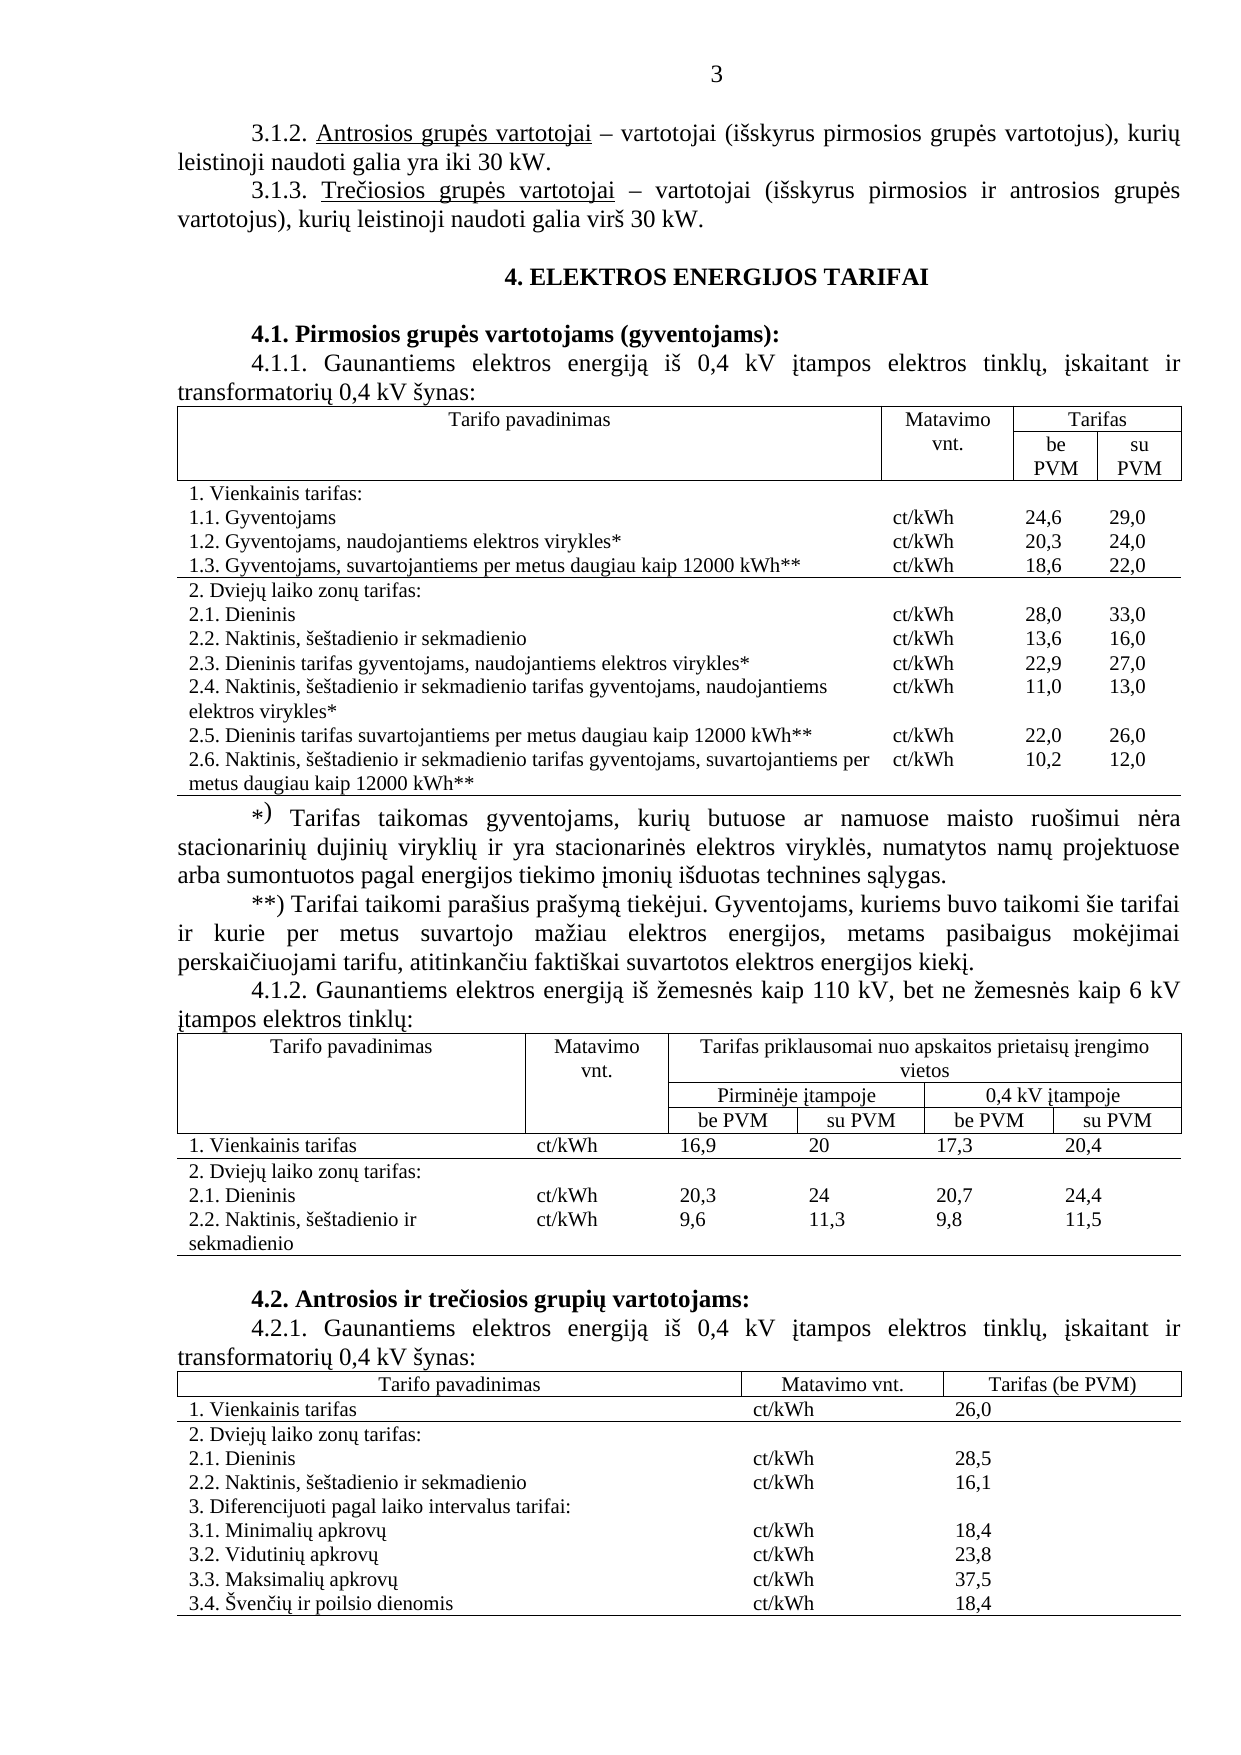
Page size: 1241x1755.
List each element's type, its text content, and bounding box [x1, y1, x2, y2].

table_cell ct/kWh [525, 1207, 668, 1255]
table_cell 16,9 [668, 1134, 797, 1157]
table_header Matavimo vnt. [742, 1372, 943, 1396]
table_cell 2.3. Dieninis tarifas gyventojams, naudojantiems elektros virykles* [177, 650, 881, 674]
table_cell 22,9 [1014, 650, 1098, 674]
table_header Tarifo pavadinimas [178, 407, 881, 480]
table_cell 9,6 [668, 1207, 797, 1255]
table_cell su PVM [1098, 432, 1181, 480]
table_cell 16,1 [944, 1470, 1181, 1494]
table_cell 16,0 [1098, 626, 1181, 650]
table_cell ct/kWh [881, 626, 1014, 650]
text *) Tarifas taikomas gyventojams, kurių butuose ar namuose maisto ruošimui nėra stacionarinių dujinių viryklių ir yra stacionarinės elektros viryklės, numatytos namų projektuose arba sumontuotos pagal energijos tiekimo įmonių išduotas technines sąlygas. [177, 796, 1181, 889]
table_header Matavimo vnt. [882, 407, 1013, 480]
table_header Tarifo pavadinimas [178, 1372, 741, 1396]
table_cell [944, 1422, 1181, 1446]
text 4.1.2. Gaunantiems elektros energiją iš žemesnės kaip 110 kV, bet ne žemesnės kaip 6 kV įtampos elektros tinklų: [177, 976, 1181, 1033]
text 3.1.2. Antrosios grupės vartotojai – vartotojai (išskyrus pirmosios grupės vartotojus), kurių leistinoji naudoti galia yra iki 30 kW. [177, 118, 1181, 176]
table_cell 11,3 [797, 1207, 925, 1255]
table_cell 20,4 [1054, 1134, 1181, 1157]
table_cell 24,0 [1098, 529, 1181, 553]
text 4.2.1. Gaunantiems elektros energiją iš 0,4 kV įtampos elektros tinklų, įskaitant ir transformatorių 0,4 kV šynas: [177, 1313, 1181, 1371]
table_cell 20 [797, 1134, 925, 1157]
table_cell [525, 1159, 668, 1183]
table_cell 1. Vienkainis tarifas [177, 1397, 742, 1421]
table_cell 24,6 [1014, 505, 1098, 529]
table_cell ct/kWh [881, 747, 1014, 795]
table_cell [925, 1159, 1054, 1183]
table_cell [797, 1159, 925, 1183]
table_cell ct/kWh [525, 1134, 668, 1157]
table_cell 18,4 [944, 1591, 1181, 1614]
table_cell ct/kWh [881, 553, 1014, 577]
table_cell 3.4. Švenčių ir poilsio dienomis [177, 1591, 742, 1614]
table_cell [742, 1494, 943, 1518]
table_cell 2.2. Naktinis, šeštadienio ir sekmadienio [177, 1207, 525, 1255]
table_cell 1.2. Gyventojams, naudojantiems elektros virykles* [177, 529, 881, 553]
table_cell 33,0 [1098, 602, 1181, 626]
table_header Matavimo vnt. [526, 1034, 668, 1132]
table_cell 27,0 [1098, 650, 1181, 674]
table_cell 29,0 [1098, 505, 1181, 529]
table_cell ct/kWh [881, 602, 1014, 626]
table_cell 37,5 [944, 1566, 1181, 1591]
table_cell 28,0 [1014, 602, 1098, 626]
table_cell ct/kWh [742, 1566, 943, 1591]
table_cell 2.5. Dieninis tarifas suvartojantiems per metus daugiau kaip 12000 kWh** [177, 723, 881, 747]
table_cell 20,7 [925, 1183, 1054, 1207]
table_cell ct/kWh [881, 529, 1014, 553]
table_cell 24 [797, 1183, 925, 1207]
table_cell 2. Dviejų laiko zonų tarifas: [177, 1422, 742, 1446]
table_cell 3. Diferencijuoti pagal laiko intervalus tarifai: [177, 1494, 742, 1518]
table_cell su PVM [798, 1108, 924, 1132]
table_cell 13,6 [1014, 626, 1098, 650]
table_cell 12,0 [1098, 747, 1181, 795]
table_cell ct/kWh [742, 1470, 943, 1494]
table_cell 9,8 [925, 1207, 1054, 1255]
table_cell 2.4. Naktinis, šeštadienio ir sekmadienio tarifas gyventojams, naudojantiems elektros virykles* [177, 675, 881, 723]
table_header Tarifas priklausomai nuo apskaitos prietaisų įrengimo vietos [669, 1034, 1181, 1082]
table_cell 24,4 [1054, 1183, 1181, 1207]
table_cell ct/kWh [742, 1591, 943, 1614]
table_cell ct/kWh [742, 1518, 943, 1542]
table_cell be PVM [669, 1108, 797, 1132]
table_header Tarifo pavadinimas [178, 1034, 525, 1132]
table_cell 1.1. Gyventojams [177, 505, 881, 529]
text 4.1.1. Gaunantiems elektros energiją iš 0,4 kV įtampos elektros tinklų, įskaitant ir transformatorių 0,4 kV šynas: [177, 348, 1181, 406]
text 4. ELEKTROS ENERGIJOS TARIFAI [177, 262, 1181, 291]
table_cell 2. Dviejų laiko zonų tarifas: [177, 578, 1181, 602]
table_cell 10,2 [1014, 747, 1098, 795]
table_cell 13,0 [1098, 675, 1181, 723]
table_cell Pirminėje įtampoje [669, 1083, 924, 1107]
text 4.2. Antrosios ir trečiosios grupių vartotojams: [177, 1284, 1181, 1313]
table_cell 11,0 [1014, 675, 1098, 723]
table_cell 1. Vienkainis tarifas: [177, 481, 1181, 505]
table_cell [668, 1159, 797, 1183]
table_cell 1.3. Gyventojams, suvartojantiems per metus daugiau kaip 12000 kWh** [177, 553, 881, 577]
table_cell 22,0 [1098, 553, 1181, 577]
table_cell ct/kWh [881, 505, 1014, 529]
table_cell 2.6. Naktinis, šeštadienio ir sekmadienio tarifas gyventojams, suvartojantiems per metus daugiau kaip 12000 kWh** [177, 747, 881, 795]
table_cell 26,0 [944, 1397, 1181, 1421]
table_cell 2.2. Naktinis, šeštadienio ir sekmadienio [177, 626, 881, 650]
table_cell be PVM [1014, 432, 1097, 480]
table_cell 11,5 [1054, 1207, 1181, 1255]
table_cell 22,0 [1014, 723, 1098, 747]
table_cell 3.1. Minimalių apkrovų [177, 1518, 742, 1542]
table_cell 2.1. Dieninis [177, 1446, 742, 1470]
table_cell be PVM [925, 1108, 1053, 1132]
table_cell ct/kWh [742, 1446, 943, 1470]
table_cell 1. Vienkainis tarifas [177, 1134, 525, 1157]
table_cell 3.3. Maksimalių apkrovų [177, 1566, 742, 1591]
text 4.1. Pirmosios grupės vartotojams (gyventojams): [177, 319, 1181, 348]
table_cell 2. Dviejų laiko zonų tarifas: [177, 1159, 525, 1183]
table_cell [742, 1422, 943, 1446]
table_cell ct/kWh [525, 1183, 668, 1207]
table_header Tarifas (be PVM) [944, 1372, 1181, 1396]
table_cell ct/kWh [742, 1397, 943, 1421]
table_cell 2.2. Naktinis, šeštadienio ir sekmadienio [177, 1470, 742, 1494]
table_cell ct/kWh [881, 723, 1014, 747]
table_header Tarifas [1014, 407, 1181, 431]
table_cell 18,6 [1014, 553, 1098, 577]
table_cell ct/kWh [881, 650, 1014, 674]
text 3.1.3. Trečiosios grupės vartotojai – vartotojai (išskyrus pirmosios ir antrosios grupės vartotojus), kurių leistinoji naudoti galia virš 30 kW. [177, 176, 1181, 233]
table_cell 2.1. Dieninis [177, 602, 881, 626]
table_cell 26,0 [1098, 723, 1181, 747]
table_cell 18,4 [944, 1518, 1181, 1542]
table_cell 28,5 [944, 1446, 1181, 1470]
table_cell 20,3 [1014, 529, 1098, 553]
table_cell [1054, 1159, 1181, 1183]
table_cell 17,3 [925, 1134, 1054, 1157]
table_cell [944, 1494, 1181, 1518]
table_cell ct/kWh [881, 675, 1014, 723]
table_cell ct/kWh [742, 1543, 943, 1566]
table_cell 2.1. Dieninis [177, 1183, 525, 1207]
table_cell 23,8 [944, 1543, 1181, 1566]
table_cell 20,3 [668, 1183, 797, 1207]
table_cell 0,4 kV įtampoje [925, 1083, 1181, 1107]
table_cell 3.2. Vidutinių apkrovų [177, 1543, 742, 1566]
table_cell su PVM [1054, 1108, 1181, 1132]
text **) Tarifai taikomi parašius prašymą tiekėjui. Gyventojams, kuriems buvo taikomi šie tarifai ir kurie per metus suvartojo mažiau elektros energijos, metams pasibaigus mokėjimai perskaičiuojami tarifu, atitinkančiu faktiškai suvartotos elektros energijos kiekį. [177, 889, 1181, 976]
